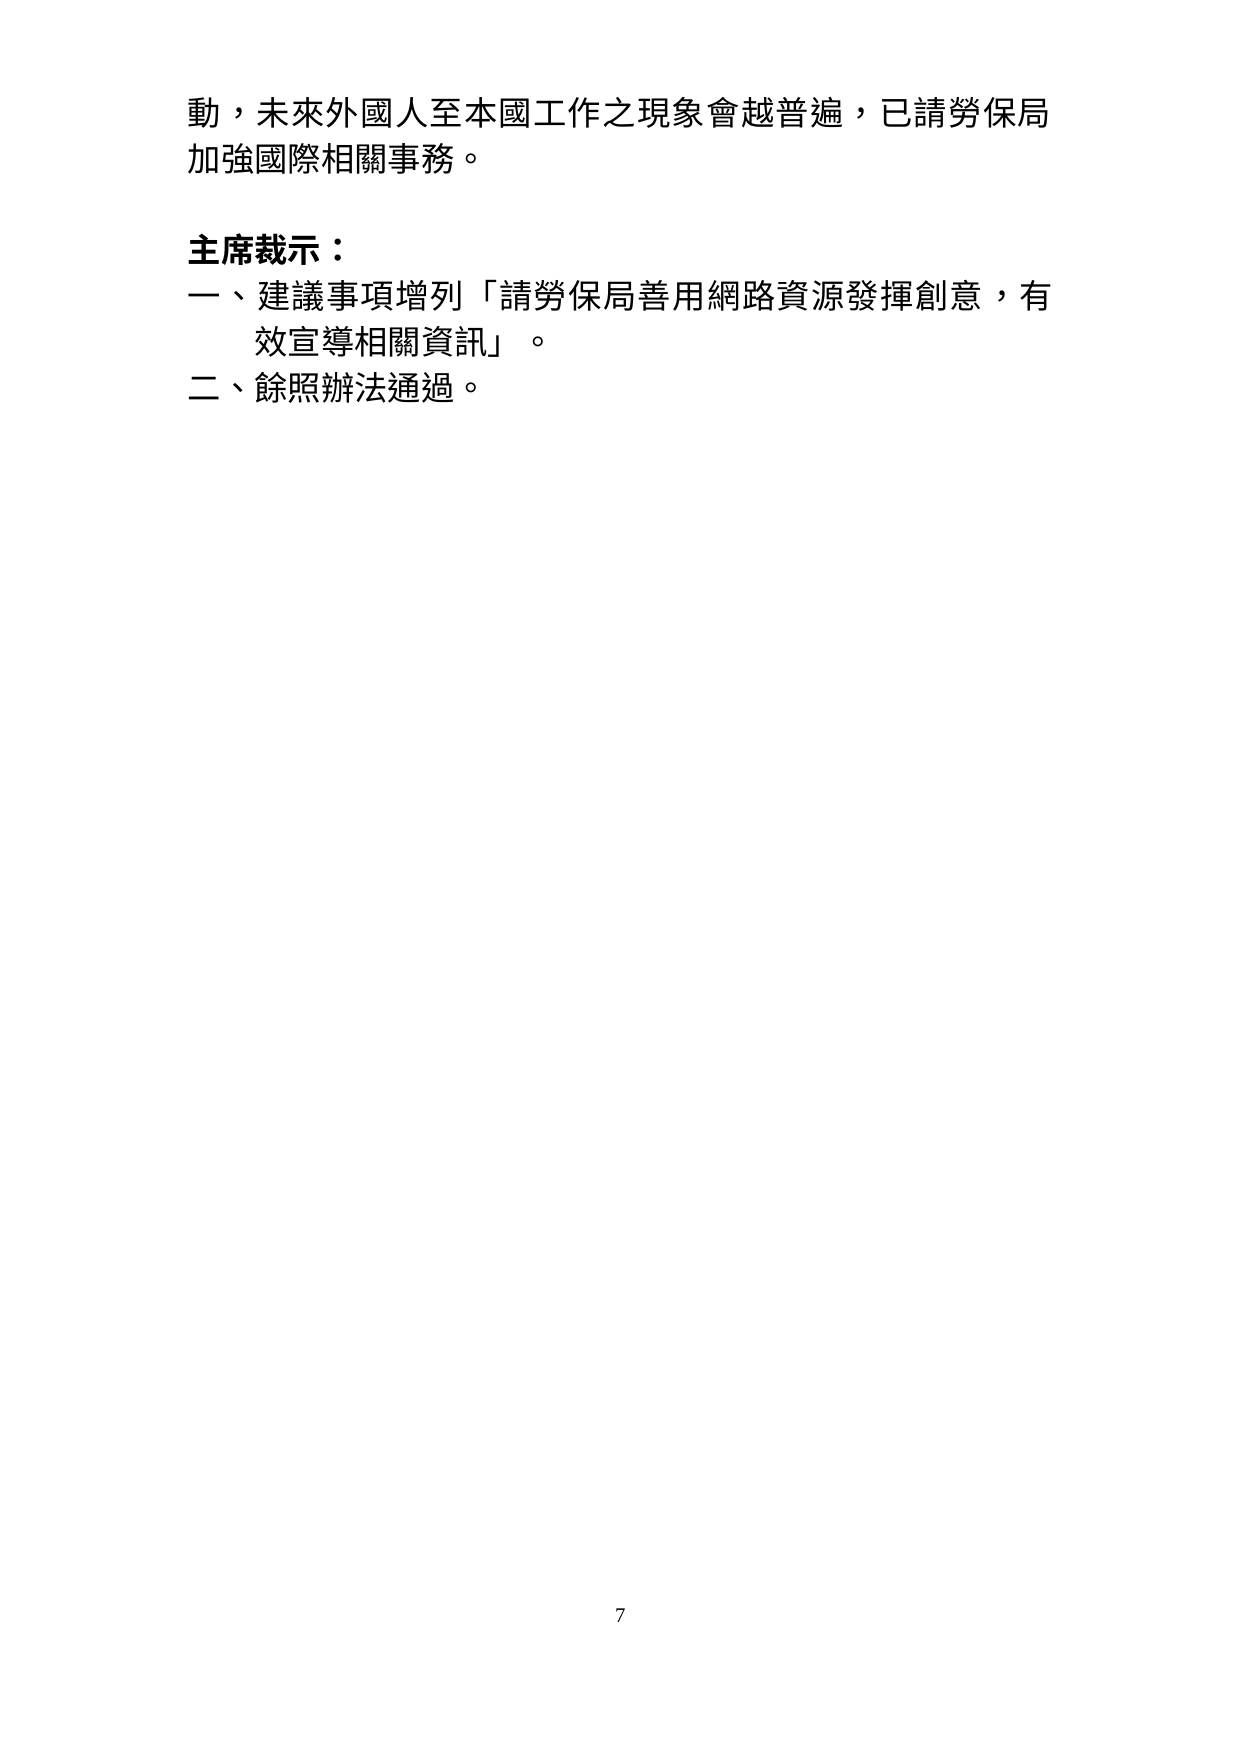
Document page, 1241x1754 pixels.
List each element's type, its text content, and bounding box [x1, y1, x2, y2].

text 主席裁示： [187, 226, 1053, 272]
text 有關「外勞」用語，本部行政上、對外上用語，已配合內政部移民署來函使用「移工」，有些法律上未能即時修法，如就業服務法，仍用「外籍勞工」之文字。另因區域性移動，未來外國人至本國工作之現象會越普遍，已請勞保局加強國際相關事務。 [187, 89, 1053, 180]
text 二、餘照辦法通過。 [187, 364, 1053, 409]
text 一、建議事項增列「請勞保局善用網路資源發揮創意，有效宣導相關資訊」。 [187, 272, 1053, 364]
